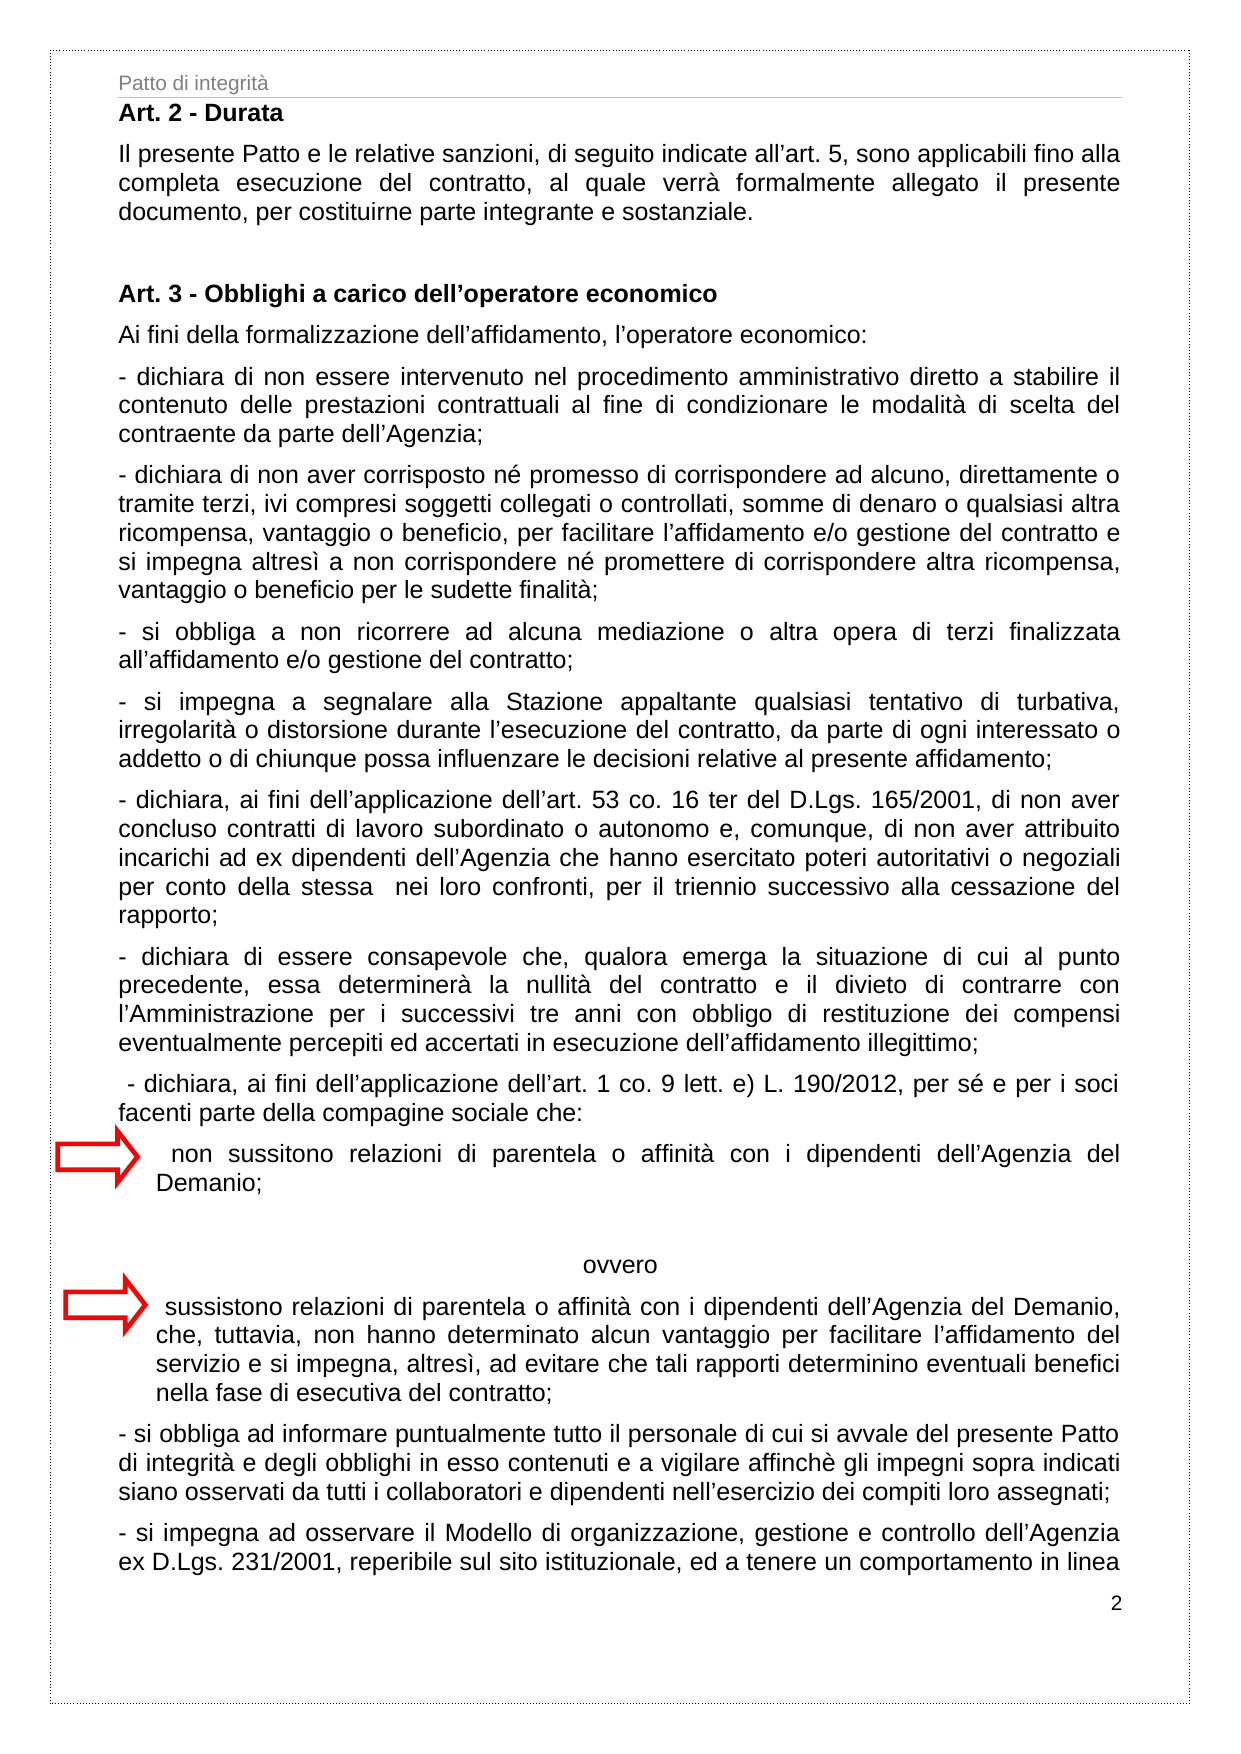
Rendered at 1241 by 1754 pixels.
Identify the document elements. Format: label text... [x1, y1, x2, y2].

text - si obbliga a non ricorrere ad alcuna mediazione o altra opera di terzi finalizzata all’affidamento e/o gestione del contratto; [118, 617, 1122, 674]
text Ai fini della formalizzazione dell’affidamento, l’operatore economico: [118, 320, 1122, 349]
text Art. 3 - Obblighi a carico dell’operatore economico [118, 279, 1122, 308]
text - si impegna a segnalare alla Stazione appaltante qualsiasi tentativo di turbativa, irregolarità o distorsione durante l’esecuzione del contratto, da parte di ogni interessato o addetto o di chiunque possa influenzare le decisioni relative al presente affidamento; [118, 687, 1122, 773]
text - si obbliga ad informare puntualmente tutto il personale di cui si avvale del presente Patto di integrità e degli obblighi in esso contenuti e a vigilare affinchè gli impegni sopra indicati siano osservati da tutti i collaboratori e dipendenti nell’esercizio dei compiti loro assegnati; [118, 1419, 1122, 1505]
text non sussitono relazioni di parentela o affinità con i dipendenti dell’Agenzia del Demanio; [156, 1139, 1122, 1197]
text - si impegna ad osservare il Modello di organizzazione, gestione e controllo dell’Agenzia ex D.Lgs. 231/2001, reperibile sul sito istituzionale, ed a tenere un comportamento in linea [118, 1518, 1122, 1575]
text - dichiara di non essere intervenuto nel procedimento amministrativo diretto a stabilire il contenuto delle prestazioni contrattuali al fine di condizionare le modalità di scelta del contraente da parte dell’Agenzia; [118, 362, 1122, 448]
text ovvero [118, 1250, 1122, 1279]
text sussistono relazioni di parentela o affinità con i dipendenti dell’Agenzia del Demanio, che, tuttavia, non hanno determinato alcun vantaggio per facilitare l’affidamento del servizio e si impegna, altresì, ad evitare che tali rapporti determinino eventuali benefici nella fase di esecutiva del contratto; [156, 1292, 1122, 1407]
text - dichiara, ai fini dell’applicazione dell’art. 1 co. 9 lett. e) L. 190/2012, per sé e per i soci facenti parte della compagine sociale che: [118, 1069, 1122, 1127]
text - dichiara di essere consapevole che, qualora emerga la situazione di cui al punto precedente, essa determinerà la nullità del contratto e il divieto di contrarre con l’Amministrazione per i successivi tre anni con obbligo di restituzione dei compensi eventualmente percepiti ed accertati in esecuzione dell’affidamento illegittimo; [118, 942, 1122, 1057]
text Art. 2 - Durata [118, 98, 1122, 127]
text - dichiara, ai fini dell’applicazione dell’art. 53 co. 16 ter del D.Lgs. 165/2001, di non aver concluso contratti di lavoro subordinato o autonomo e, comunque, di non aver attribuito incarichi ad ex dipendenti dell’Agenzia che hanno esercitato poteri autoritativi o negoziali per conto della stessa nei loro confronti, per il triennio successivo alla cessazione del rapporto; [118, 785, 1122, 929]
text Il presente Patto e le relative sanzioni, di seguito indicate all’art. 5, sono applicabili fino alla completa esecuzione del contratto, al quale verrà formalmente allegato il presente documento, per costituirne parte integrante e sostanziale. [118, 139, 1122, 225]
text - dichiara di non aver corrisposto né promesso di corrispondere ad alcuno, direttamente o tramite terzi, ivi compresi soggetti collegati o controllati, somme di denaro o qualsiasi altra ricompensa, vantaggio o beneficio, per facilitare l’affidamento e/o gestione del contratto e si impegna altresì a non corrispondere né promettere di corrispondere altra ricompensa, vantaggio o beneficio per le sudette finalità; [118, 460, 1122, 604]
